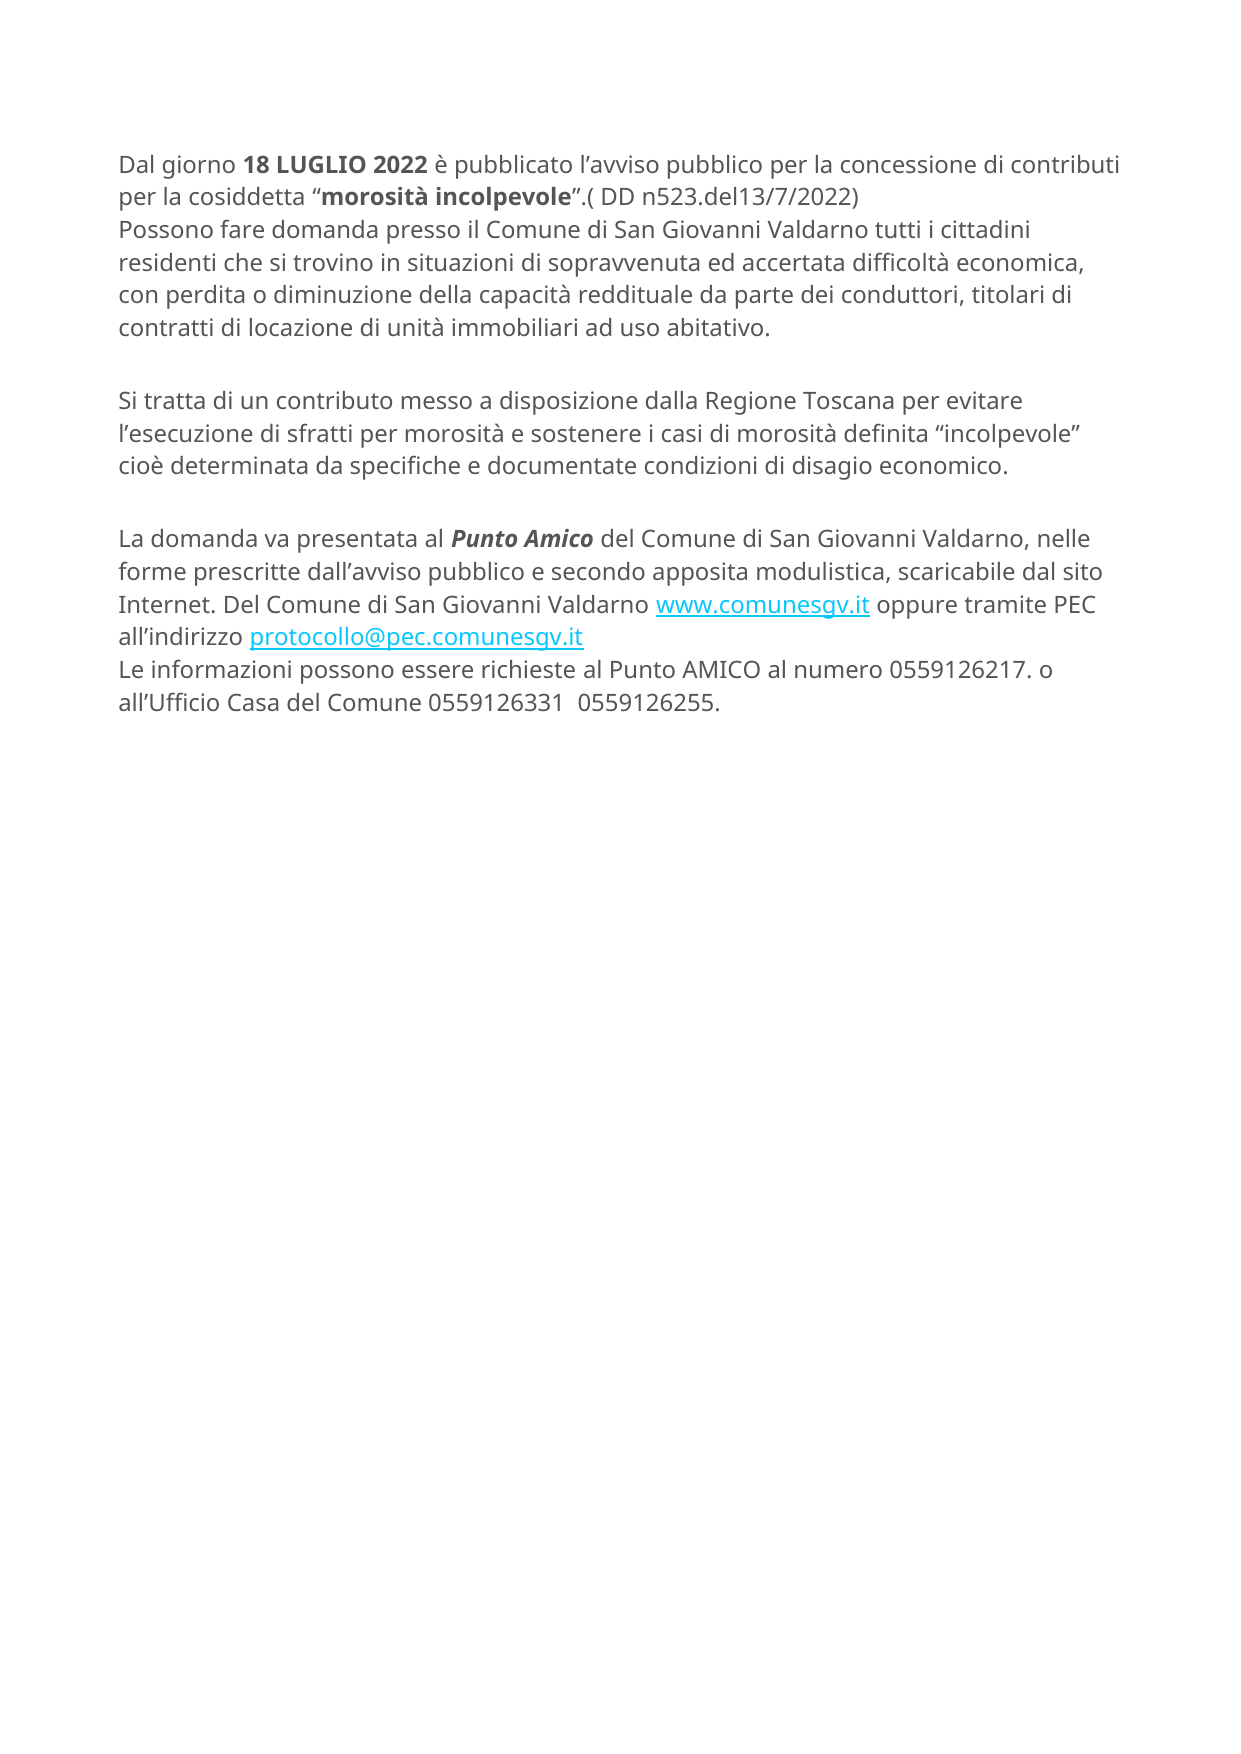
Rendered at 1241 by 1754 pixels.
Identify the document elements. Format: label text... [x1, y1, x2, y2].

text Si tratta di un contributo messo a disposizione dalla Regione Toscana per evitare l’esecuzione di sfratti per morosità e sostenere i casi di morosità definita “incolpevole” cioè determinata da specifiche e documentate condizioni di disagio economico. [118, 384, 1122, 482]
text Possono fare domanda presso il Comune di San Giovanni Valdarno tutti i cittadini residenti che si trovino in situazioni di sopravvenuta ed accertata difficoltà economica, con perdita o diminuzione della capacità reddituale da parte dei conduttori, titolari di contratti di locazione di unità immobiliari ad uso abitativo. [118, 213, 1122, 343]
text Dal giorno 18 LUGLIO 2022 è pubblicato l’avviso pubblico per la concessione di contributi per la cosiddetta “morosità incolpevole”.( DD n523.del13/7/2022) [118, 148, 1122, 213]
text Le informazioni possono essere richieste al Punto AMICO al numero 0559126217. o all’Ufficio Casa del Comune 0559126331 0559126255. [118, 653, 1122, 718]
text La domanda va presentata al Punto Amico del Comune di San Giovanni Valdarno, nelle forme prescritte dall’avviso pubblico e secondo apposita modulistica, scaricabile dal sito Internet. Del Comune di San Giovanni Valdarno www.comunesgv.it oppure tramite PEC all’indirizzo protocollo@pec.comunesgv.it [118, 522, 1122, 653]
